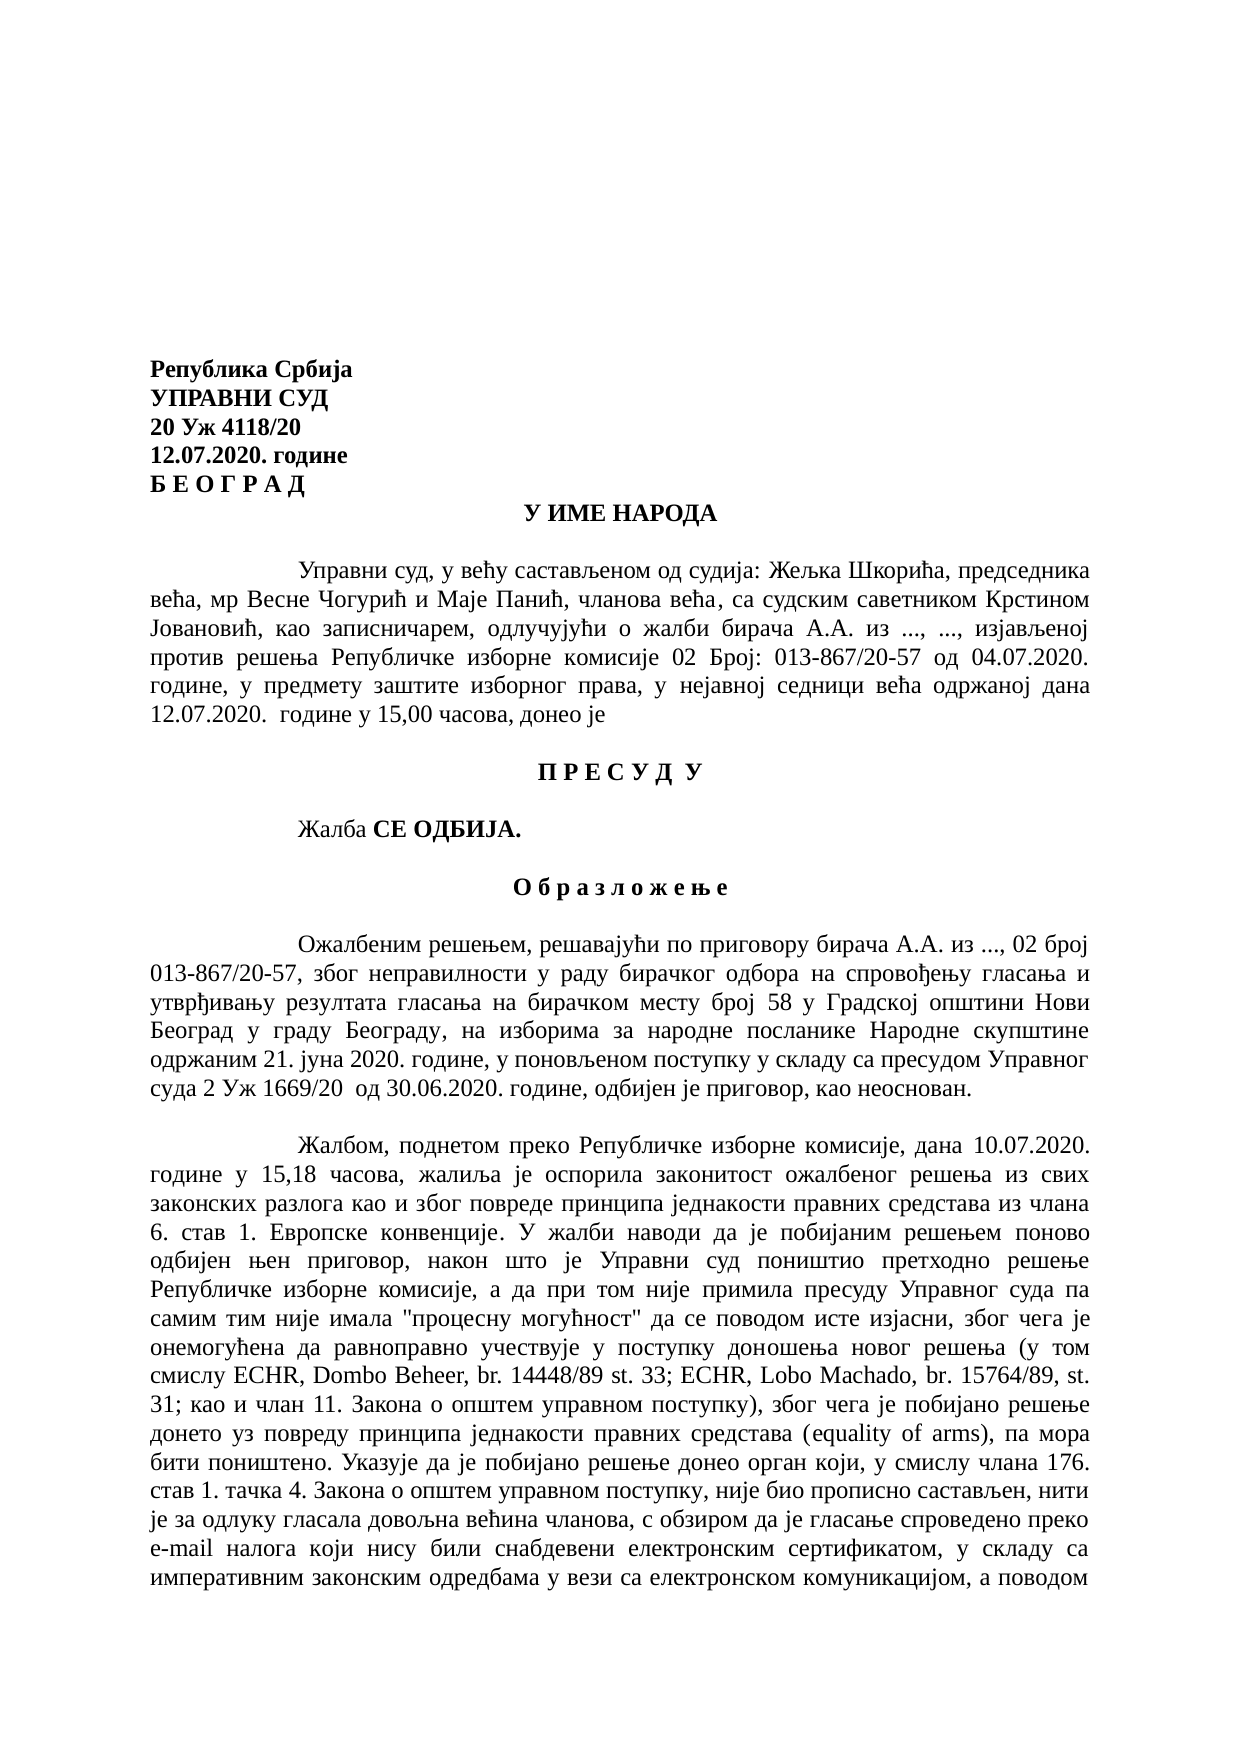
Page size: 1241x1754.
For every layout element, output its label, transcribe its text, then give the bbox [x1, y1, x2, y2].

text Управни суд, у већу састављеном од судија: Жељка Шкорића, председника већа, мр Весне Чогурић и Маје Панић, чланова већа, са судским саветником Крстином Јовановић, као записничарем, одлучујући о жалби бирача A.A. из ..., ..., изјављеној против решења Републичке изборне комисије 02 Број: 013-867/20-57 од 04.07.2020. године, у предмету заштите изборног права, у нејавној седници већа одржаној дана 12.07.2020. године у 15,00 часова, донео је [150, 555, 1090, 728]
text УПРАВНИ СУД [150, 383, 1090, 412]
text Б Е О Г Р А Д [150, 469, 1090, 498]
text Република Србија [150, 148, 1090, 383]
text П Р Е С У Д У [150, 757, 1090, 785]
text Жалба СЕ ОДБИЈА. [150, 814, 1090, 843]
text Ожалбеним решењем, решавајући по приговору бирача A.A. из ..., 02 број 013-867/20-57, због неправилности у раду бирачког одбора на спровођењу гласања и утврђивању резултата гласања на бирачком месту број 58 у Градској општини Нови Београд у граду Београду, на изборима за народне посланике Народне скупштине одржаним 21. јуна 2020. године, у поновљеном поступку у складу са пресудом Управног суда 2 Уж 1669/20 од 30.06.2020. године, одбијен је приговор, као неоснован. [150, 929, 1090, 1102]
text О б р а з л о ж е њ е [150, 872, 1090, 900]
text Жалбом, поднетом преко Републичке изборне комисије, дана 10.07.2020. године у 15,18 часова, жалиља је оспорила законитост ожалбеног решења из свих законских разлога као и због повреде принципа једнакости правних средстава из члана 6. став 1. Европске конвенције. У жалби наводи да је побијаним решењем поново одбијен њен приговор, након што је Управни суд поништио претходно решење Републичке изборне комисије, а да при том није примила пресуду Управног суда па самим тим није имала "процесну могућност" да се поводом исте изјасни, због чега је онемогућена да равноправно учествује у поступку доношења новог решења (у том смислу ECHR, Dombo Beheer, br. 14448/89 st. 33; ECHR, Lobo Machado, br. 15764/89, st. 31; као и члан 11. Закона о општем управном поступку), због чега је побијано решење донето уз повреду принципа једнакости правних средстава (equality of arms), па мора бити поништено. Указује да је побијано решење донео орган који, у смислу члана 176. став 1. тачка 4. Закона о општем управном поступку, није био прописно састављен, нити је за одлуку гласала довољна већина чланова, с обзиром да је гласање спроведено преко e-mail налога који нису били снабдевени електронским сертификатом, у складу са императивним законским одредбама у вези са електронском комуникацијом, а поводом [150, 1130, 1090, 1590]
text У ИМЕ НАРОДА [150, 498, 1090, 527]
text 12.07.2020. године [150, 440, 1090, 469]
text 20 Уж 4118/20 [150, 412, 1090, 440]
